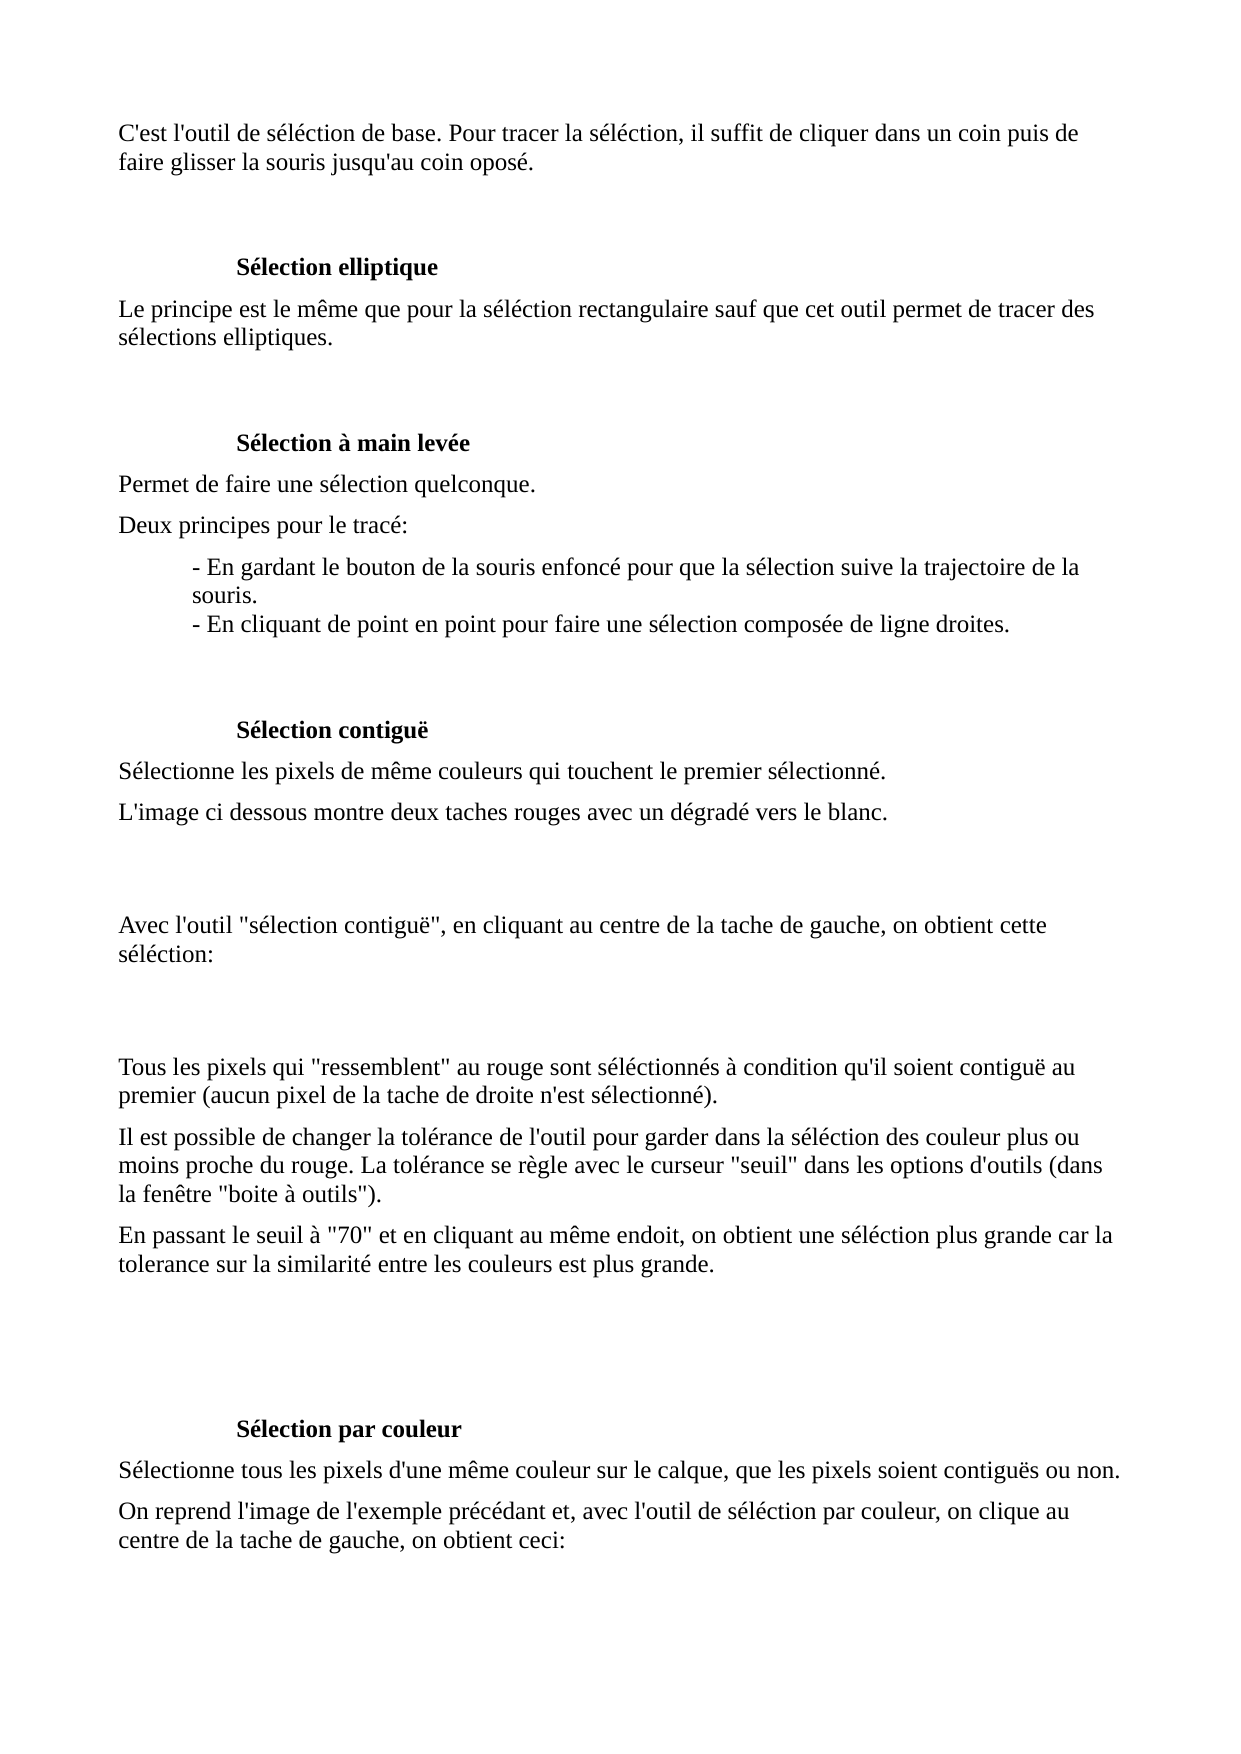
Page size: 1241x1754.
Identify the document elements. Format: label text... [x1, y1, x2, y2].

text Sélectionne tous les pixels d'une même couleur sur le calque, que les pixels soient contiguës ou non. [118, 1455, 1122, 1484]
text Sélection elliptique [118, 188, 1122, 281]
text Permet de faire une sélection quelconque. [118, 469, 1122, 498]
text Deux principes pour le tracé: [118, 511, 1122, 539]
text Sélection à main levée [118, 364, 1122, 457]
text Le principe est le même que pour la séléction rectangulaire sauf que cet outil permet de tracer des sélections elliptiques. [118, 294, 1122, 351]
list - En gardant le bouton de la souris enfoncé pour que la sélection suive la trajectoire de la souris. - En cliquant de point en point pour faire une sélection composée de ligne droites. [162, 552, 1122, 638]
text On reprend l'image de l'exemple précédant et, avec l'outil de séléction par couleur, on clique au centre de la tache de gauche, on obtient ceci: [118, 1496, 1122, 1554]
text Sélection contiguë [118, 651, 1122, 744]
text C'est l'outil de séléction de base. Pour tracer la séléction, il suffit de cliquer dans un coin puis de faire glisser la souris jusqu'au coin oposé. [118, 118, 1122, 176]
text En passant le seuil à "70" et en cliquant au même endoit, on obtient une séléction plus grande car la tolerance sur la similarité entre les couleurs est plus grande. [118, 1220, 1122, 1278]
text Il est possible de changer la tolérance de l'outil pour garder dans la séléction des couleur plus ou moins proche du rouge. La tolérance se règle avec le curseur "seuil" dans les options d'outils (dans la fenêtre "boite à outils"). [118, 1122, 1122, 1208]
text Tous les pixels qui "ressemblent" au rouge sont séléctionnés à condition qu'il soient contiguë au premier (aucun pixel de la tache de droite n'est sélectionné). [118, 1052, 1122, 1109]
text Sélection par couleur [118, 1349, 1122, 1442]
text Avec l'outil "sélection contiguë", en cliquant au centre de la tache de gauche, on obtient cette séléction: [118, 910, 1122, 968]
text Sélectionne les pixels de même couleurs qui touchent le premier sélectionné. [118, 756, 1122, 785]
text L'image ci dessous montre deux taches rouges avec un dégradé vers le blanc. [118, 797, 1122, 826]
